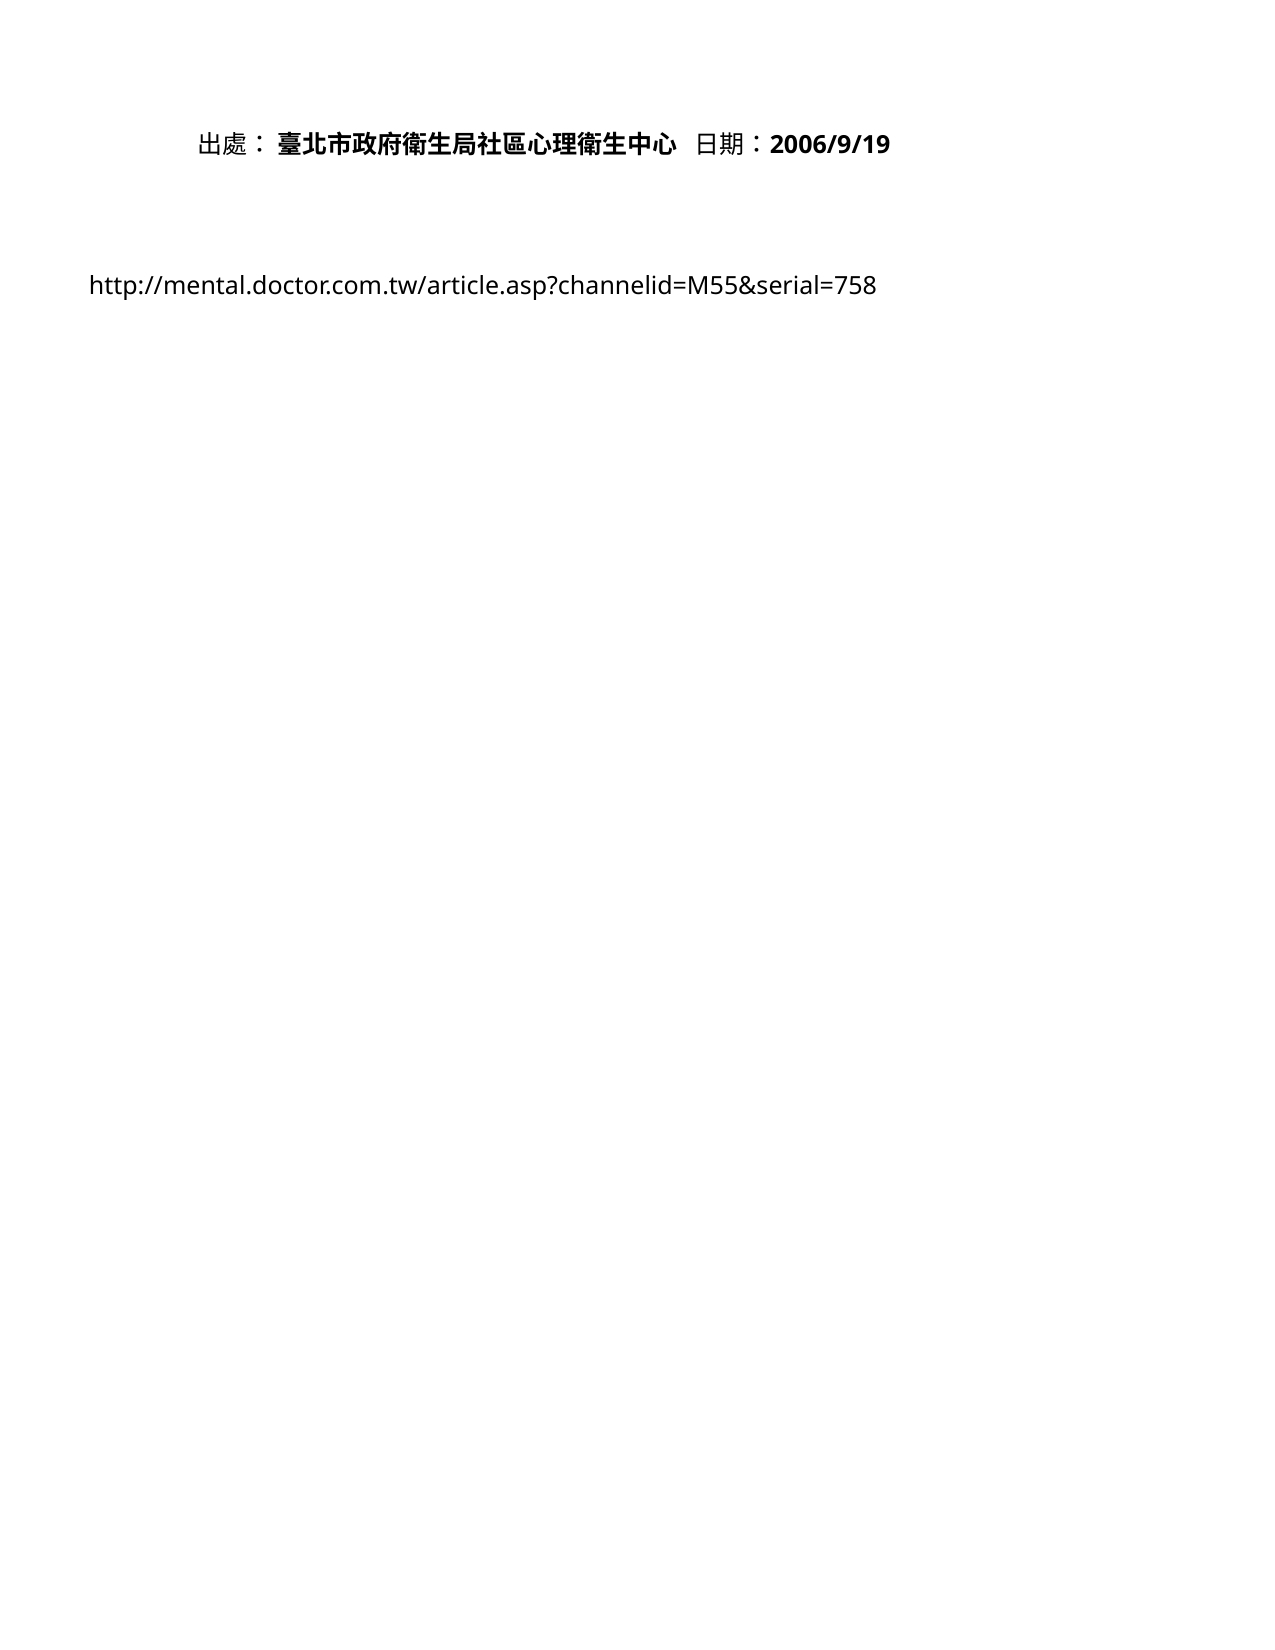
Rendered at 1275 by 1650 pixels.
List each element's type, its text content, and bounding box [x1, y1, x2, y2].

table_cell [98, 103, 1177, 219]
table_cell 出處： 臺北市政府衛生局社區心理衛生中心 日期：2006/9/19 [192, 119, 1083, 166]
table_header [89, 94, 1186, 266]
text http://mental.doctor.com.tw/article.asp?channelid=M55&serial=758 [89, 266, 1186, 303]
